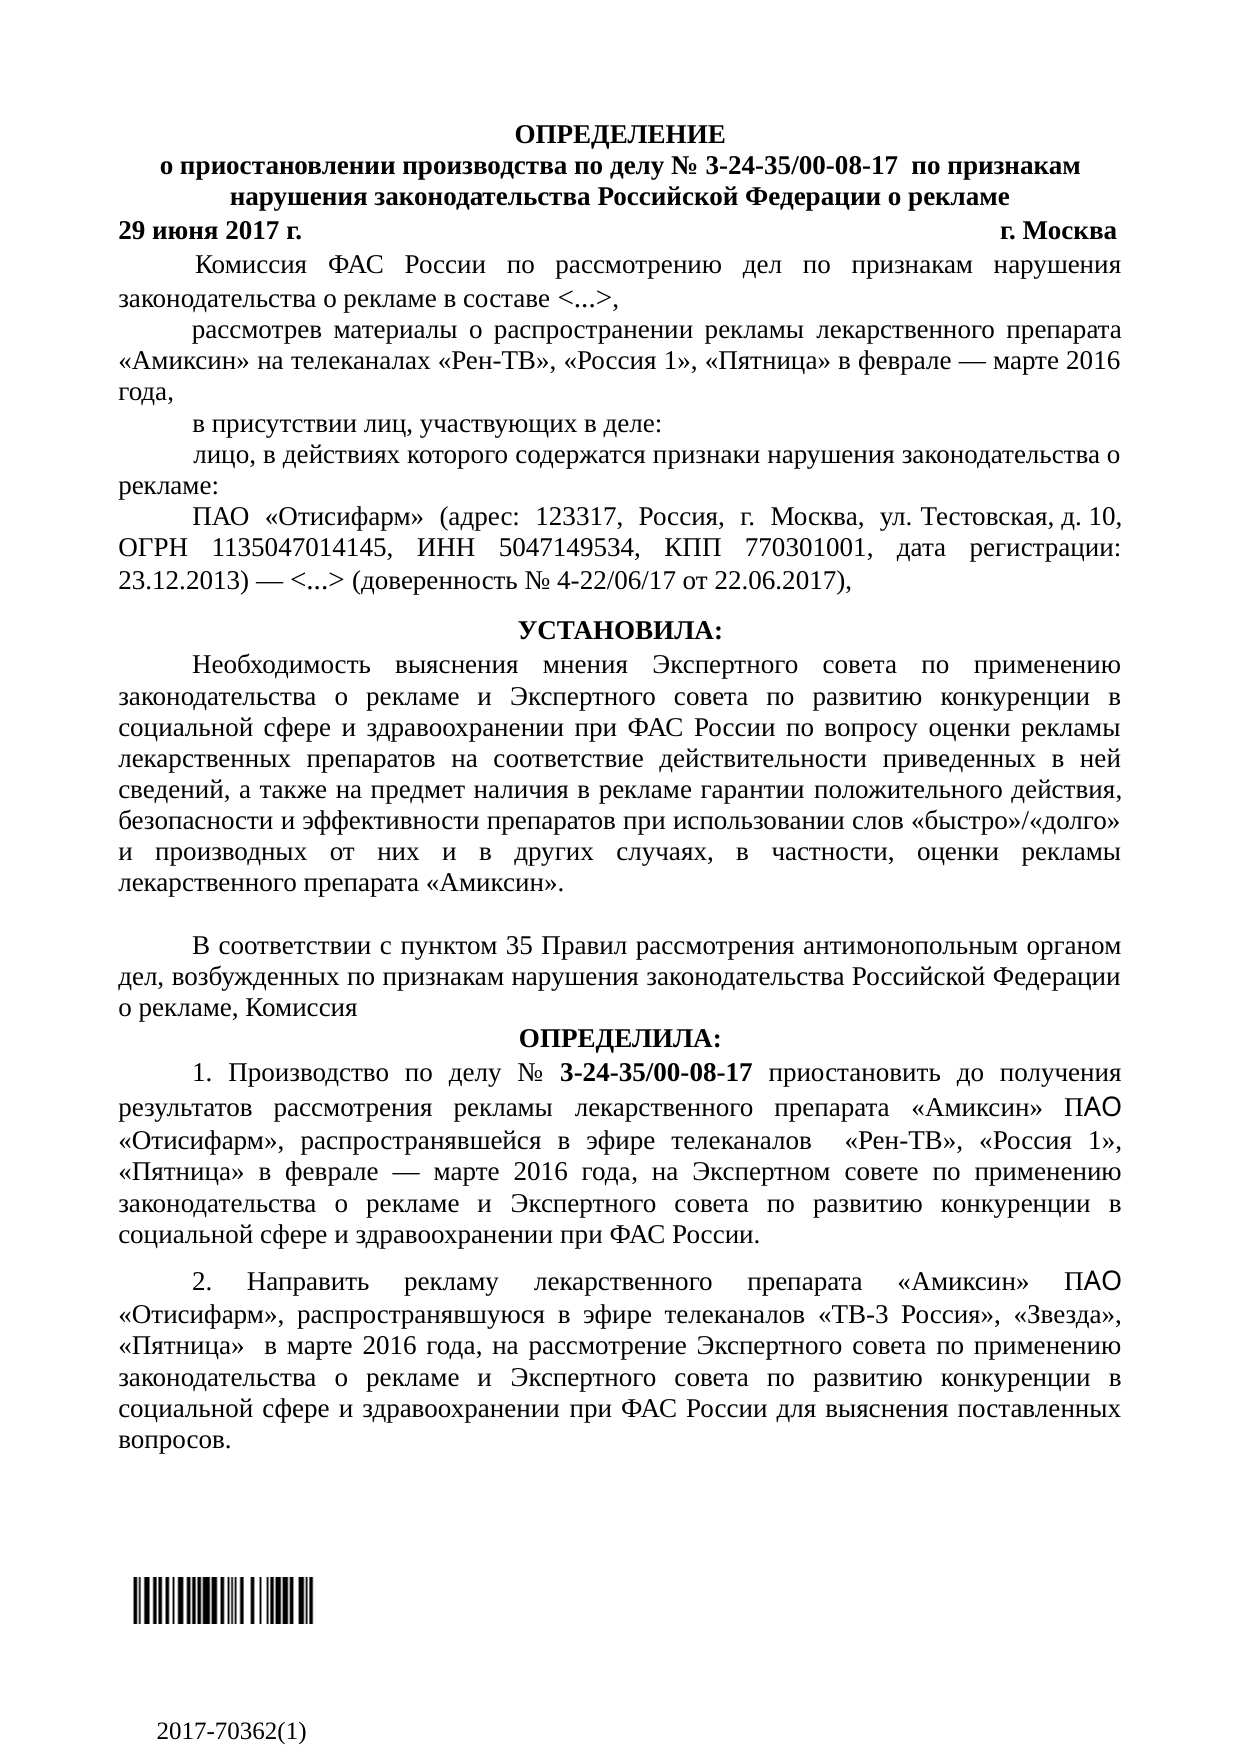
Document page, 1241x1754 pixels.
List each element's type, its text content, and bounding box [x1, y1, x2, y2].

text лицо, в действиях которого содержатся признаки нарушения законодательства о рекламе: [118, 438, 1122, 500]
picture [118, 1577, 331, 1624]
text в присутствии лиц, участвующих в деле: [118, 407, 1122, 438]
text рассмотрев материалы о распространении рекламы лекарственного препарата «Амиксин» на телеканалах «Рен-ТВ», «Россия 1», «Пятница» в феврале — марте 2016 года, [118, 313, 1122, 407]
text 29 июня 2017 г. г. Москва [118, 214, 1122, 246]
text ПАО «Отисифарм» (адрес: 123317, Россия, г. Москва, ул. Тестовская, д. 10, ОГРН 1135047014145, ИНН 5047149534, КПП 770301001, дата регистрации: 23.12.2013) — <...> (доверенность № 4-22/06/17 от 22.06.2017), [118, 500, 1122, 596]
text В соответствии с пунктом 35 Правил рассмотрения антимонопольным органом дел, возбужденных по признакам нарушения законодательства Российской Федерации о рекламе, Комиссия [118, 929, 1122, 1022]
text ОПРЕДЕЛИЛА: [118, 1022, 1122, 1053]
text 2. Направить рекламу лекарственного препарата «Амиксин» ПАО «Отисифарм», распространявшуюся в эфире телеканалов «ТВ-3 Россия», «Звезда», «Пятница» в марте 2016 года, на рассмотрение Экспертного совета по применению законодательства о рекламе и Экспертного совета по развитию конкуренции в социальной сфере и здравоохранении при ФАС России для выяснения поставленных вопросов. [118, 1261, 1122, 1454]
text УСТАНОВИЛА: [118, 614, 1122, 646]
text о приостановлении производства по делу № 3-24-35/00-08-17 по признакам нарушения законодательства Российской Федерации о рекламе [118, 149, 1122, 212]
text ОПРЕДЕЛЕНИЕ [118, 118, 1122, 149]
text Необходимость выяснения мнения Экспертного совета по применению законодательства о рекламе и Экспертного совета по развитию конкуренции в социальной сфере и здравоохранении при ФАС России по вопросу оценки рекламы лекарственных препаратов на соответствие действительности приведенных в ней сведений, а также на предмет наличия в рекламе гарантии положительного действия, безопасности и эффективности препаратов при использовании слов «быстро»/«долго» и производных от них и в других случаях, в частности, оценки рекламы лекарственного препарата «Амиксин». [118, 648, 1122, 898]
text 1. Производство по делу № 3-24-35/00-08-17 приостановить до получения результатов рассмотрения рекламы лекарственного препарата «Амиксин» ПАО «Отисифарм», распространявшейся в эфире телеканалов «Рен-ТВ», «Россия 1», «Пятница» в феврале — марте 2016 года, на Экспертном совете по применению законодательства о рекламе и Экспертного совета по развитию конкуренции в социальной сфере и здравоохранении при ФАС России. [118, 1056, 1122, 1249]
text Комиссия ФАС России по рассмотрению дел по признакам нарушения законодательства о рекламе в составе <...>, [118, 248, 1122, 313]
